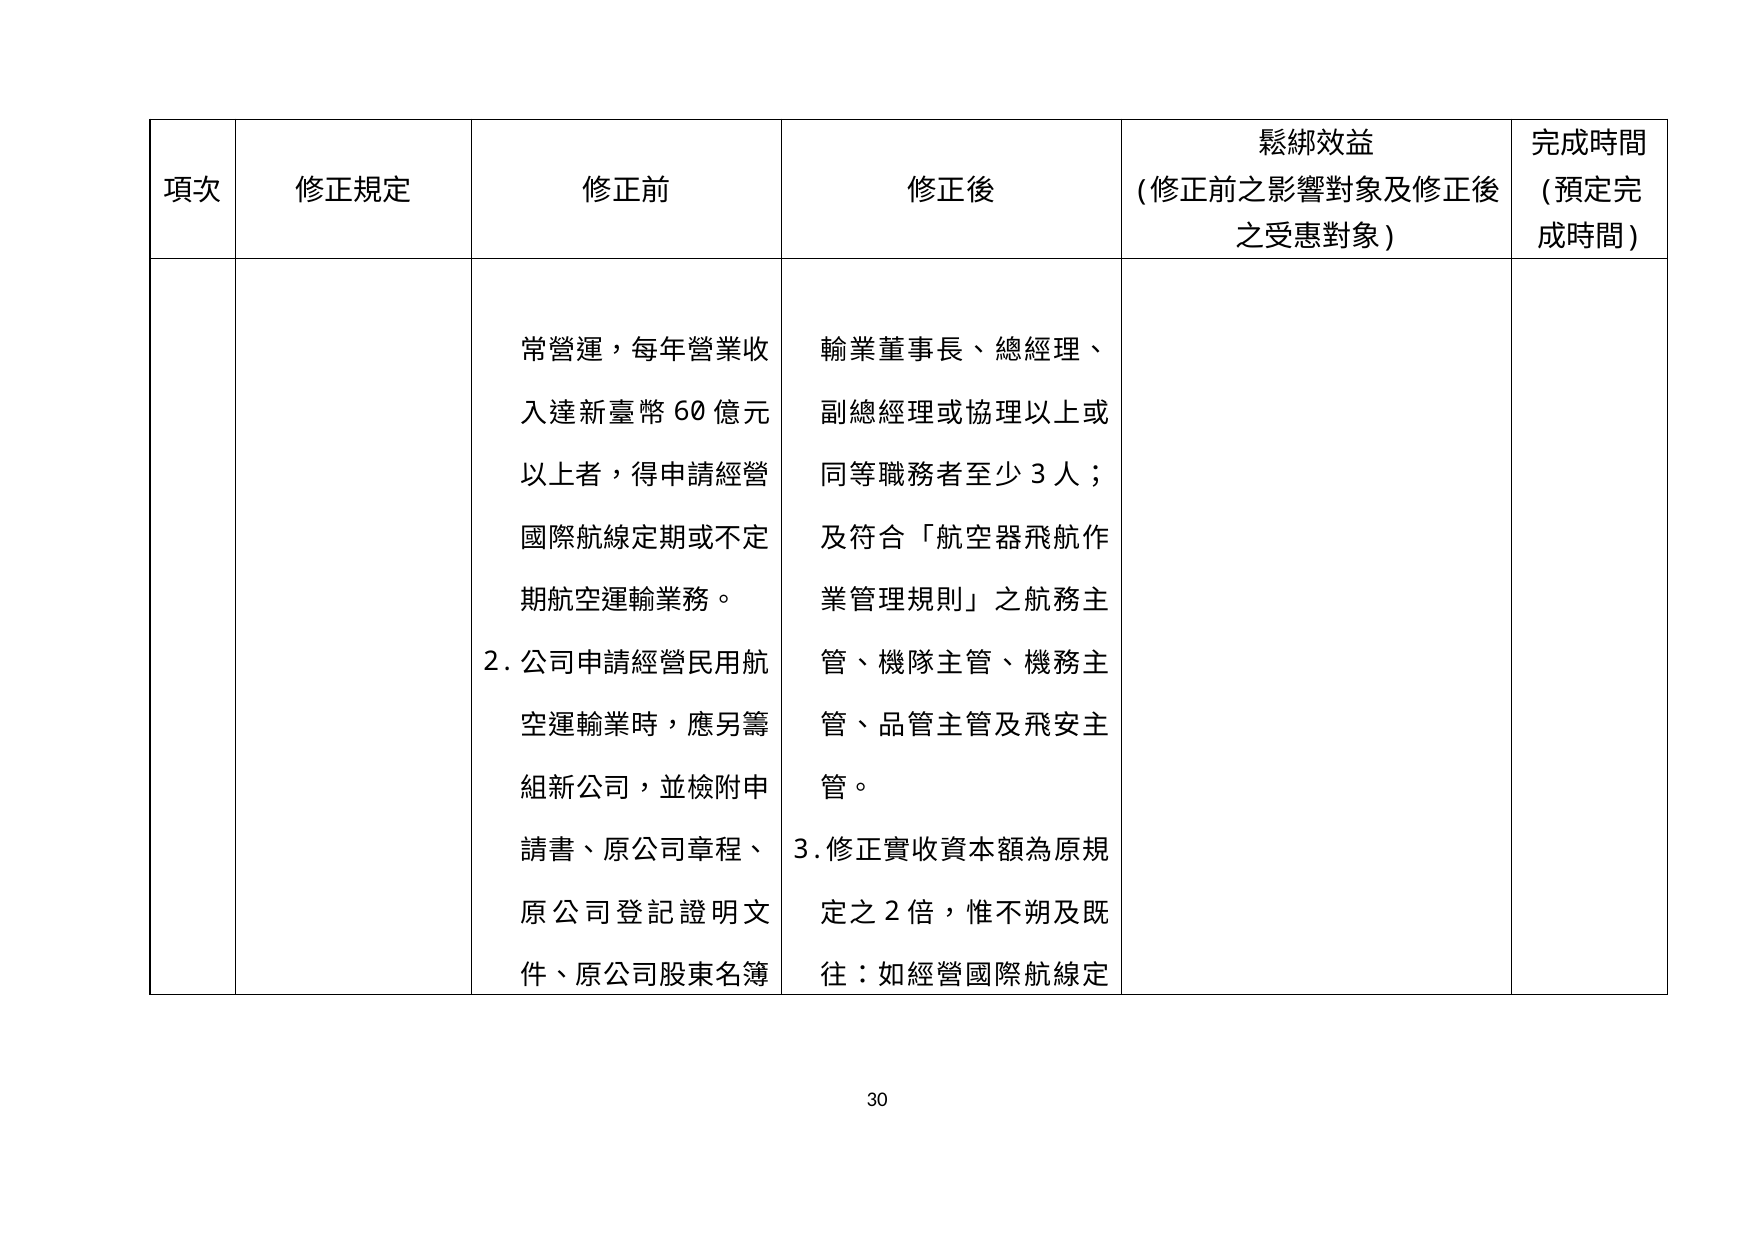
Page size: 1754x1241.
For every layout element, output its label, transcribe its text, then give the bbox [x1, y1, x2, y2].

table_cell [1122, 259, 1511, 993]
table_cell [151, 259, 235, 993]
table_header 修正規定 [236, 120, 471, 258]
table_header 項次 [151, 120, 235, 258]
table_cell [1512, 259, 1667, 993]
table_cell 常營運，每年營業收入達新臺幣60億元以上者，得申請經營國際航線定期或不定期航空運輸業務。 公司申請經營民用航空運輸業時，應另籌組新公司，並檢附申請書、原公司章程、原公司登記證明文件、原公司股東名簿 [472, 259, 781, 993]
table_header 修正後 [782, 120, 1121, 258]
table_header 完成時間 (預定完成時間) [1512, 120, 1667, 258]
table_cell [236, 259, 471, 993]
table_header 修正前 [472, 120, 781, 258]
table_header 鬆綁效益 (修正前之影響對象及修正後之受惠對象) [1122, 120, 1511, 258]
table_cell 輸業董事長、總經理、副總經理或協理以上或同等職務者至少3人；及符合「航空器飛航作業管理規則」之航務主管、機隊主管、機務主管、品管主管及飛安主管。 3.修正實收資本額為原規定之2倍，惟不朔及既往：如經營國際航線定 [782, 259, 1121, 993]
